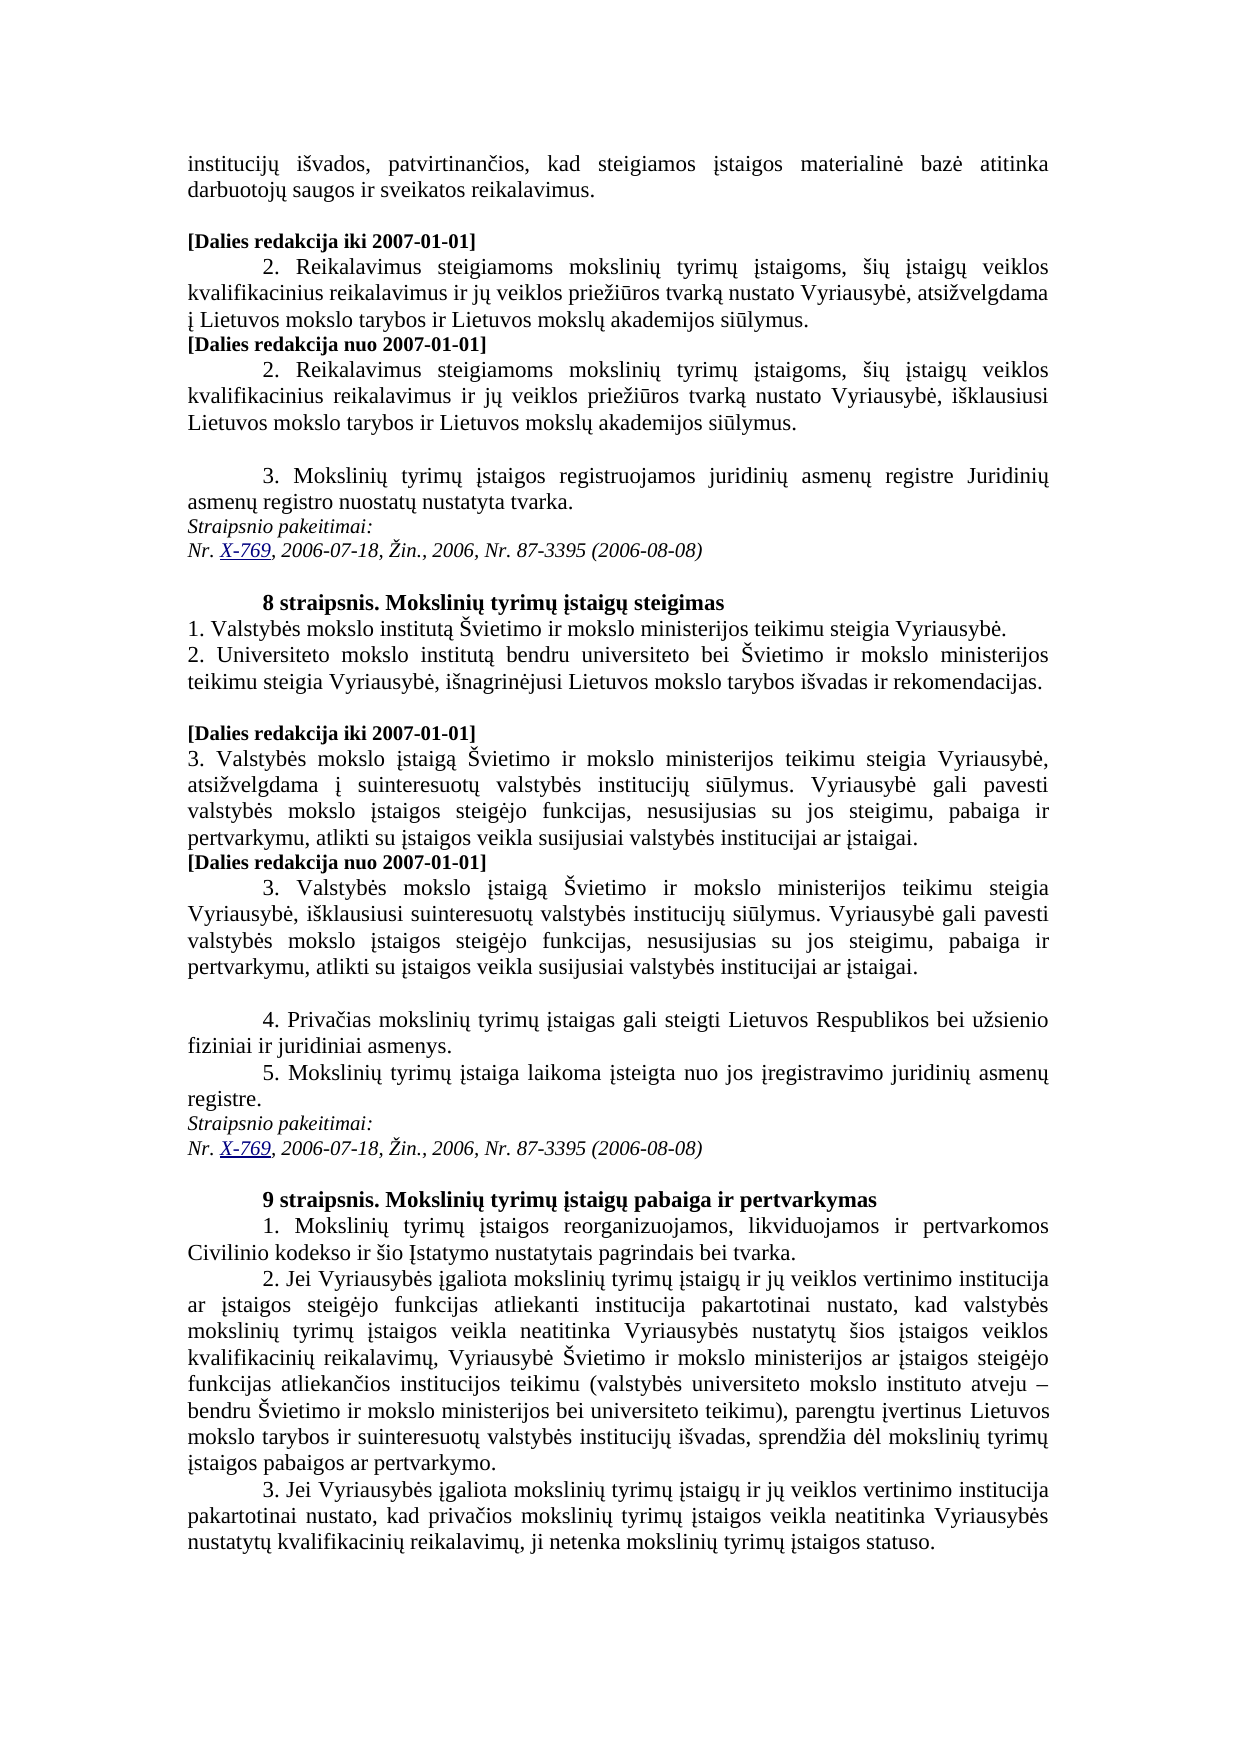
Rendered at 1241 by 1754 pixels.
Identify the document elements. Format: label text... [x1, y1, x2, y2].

text 9 straipsnis. Mokslinių tyrimų įstaigų pabaiga ir pertvarkymas [187, 1186, 1050, 1212]
text Straipsnio pakeitimai: [187, 1111, 1053, 1135]
text 3. Mokslinių tyrimų įstaigos registruojamos juridinių asmenų registre Juridinių asmenų registro nuostatų nustatyta tvarka. [187, 462, 1050, 514]
text 4. Privačias mokslinių tyrimų įstaigas gali steigti Lietuvos Respublikos bei užsienio fiziniai ir juridiniai asmenys. [187, 1006, 1050, 1059]
text 3. Valstybės mokslo įstaigą Švietimo ir mokslo ministerijos teikimu steigia Vyriausybė, išklausiusi suinteresuotų valstybės institucijų siūlymus. Vyriausybė gali pavesti valstybės mokslo įstaigos steigėjo funkcijas, nesusijusias su jos steigimu, pabaiga ir pertvarkymu, atlikti su įstaigos veikla susijusiai valstybės institucijai ar įstaigai. [187, 874, 1050, 979]
text 2. Reikalavimus steigiamoms mokslinių tyrimų įstaigoms, šių įstaigų veiklos kvalifikacinius reikalavimus ir jų veiklos priežiūros tvarką nustato Vyriausybė, atsižvelgdama į Lietuvos mokslo tarybos ir Lietuvos mokslų akademijos siūlymus. [187, 253, 1050, 332]
text Nr. X-769, 2006-07-18, Žin., 2006, Nr. 87-3395 (2006-08-08) [187, 1135, 1053, 1159]
text 8 straipsnis. Mokslinių tyrimų įstaigų steigimas [187, 589, 1050, 615]
text Straipsnio pakeitimai: [187, 514, 1053, 538]
text 1. Mokslinių tyrimų įstaigos reorganizuojamos, likviduojamos ir pertvarkomos Civilinio kodekso ir šio Įstatymo nustatytais pagrindais bei tvarka. [187, 1212, 1050, 1265]
text Nr. X-769, 2006-07-18, Žin., 2006, Nr. 87-3395 (2006-08-08) [187, 538, 1053, 562]
text [Dalies redakcija nuo 2007-01-01] [187, 850, 1050, 874]
text 2. Reikalavimus steigiamoms mokslinių tyrimų įstaigoms, šių įstaigų veiklos kvalifikacinius reikalavimus ir jų veiklos priežiūros tvarką nustato Vyriausybė, išklausiusi Lietuvos mokslo tarybos ir Lietuvos mokslų akademijos siūlymus. [187, 356, 1050, 435]
text 5. Mokslinių tyrimų įstaiga laikoma įsteigta nuo jos įregistravimo juridinių asmenų registre. [187, 1059, 1050, 1111]
text 2. Jei Vyriausybės įgaliota mokslinių tyrimų įstaigų ir jų veiklos vertinimo institucija ar įstaigos steigėjo funkcijas atliekanti institucija pakartotinai nustato, kad valstybės mokslinių tyrimų įstaigos veikla neatitinka Vyriausybės nustatytų šios įstaigos veiklos kvalifikacinių reikalavimų, Vyriausybė Švietimo ir mokslo ministerijos ar įstaigos steigėjo funkcijas atliekančios institucijos teikimu (valstybės universiteto mokslo instituto atveju – bendru Švietimo ir mokslo ministerijos bei universiteto teikimu), parengtu įvertinus Lietuvos mokslo tarybos ir suinteresuotų valstybės institucijų išvadas, sprendžia dėl mokslinių tyrimų įstaigos pabaigos ar pertvarkymo. [187, 1265, 1050, 1476]
text institucijų išvados, patvirtinančios, kad steigiamos įstaigos materialinė bazė atitinka darbuotojų saugos ir sveikatos reikalavimus. [187, 150, 1050, 203]
text 3. Valstybės mokslo įstaigą Švietimo ir mokslo ministerijos teikimu steigia Vyriausybė, atsižvelgdama į suinteresuotų valstybės institucijų siūlymus. Vyriausybė gali pavesti valstybės mokslo įstaigos steigėjo funkcijas, nesusijusias su jos steigimu, pabaiga ir pertvarkymu, atlikti su įstaigos veikla susijusiai valstybės institucijai ar įstaigai. [187, 745, 1050, 850]
text 2. Universiteto mokslo institutą bendru universiteto bei Švietimo ir mokslo ministerijos teikimu steigia Vyriausybė, išnagrinėjusi Lietuvos mokslo tarybos išvadas ir rekomendacijas. [187, 642, 1050, 694]
text 3. Jei Vyriausybės įgaliota mokslinių tyrimų įstaigų ir jų veiklos vertinimo institucija pakartotinai nustato, kad privačios mokslinių tyrimų įstaigos veikla neatitinka Vyriausybės nustatytų kvalifikacinių reikalavimų, ji netenka mokslinių tyrimų įstaigos statuso. [187, 1476, 1050, 1555]
text [Dalies redakcija iki 2007-01-01] [187, 229, 1050, 253]
text [Dalies redakcija iki 2007-01-01] [187, 721, 1050, 745]
text [Dalies redakcija nuo 2007-01-01] [187, 332, 1050, 356]
text 1. Valstybės mokslo institutą Švietimo ir mokslo ministerijos teikimu steigia Vyriausybė. [187, 615, 1050, 642]
